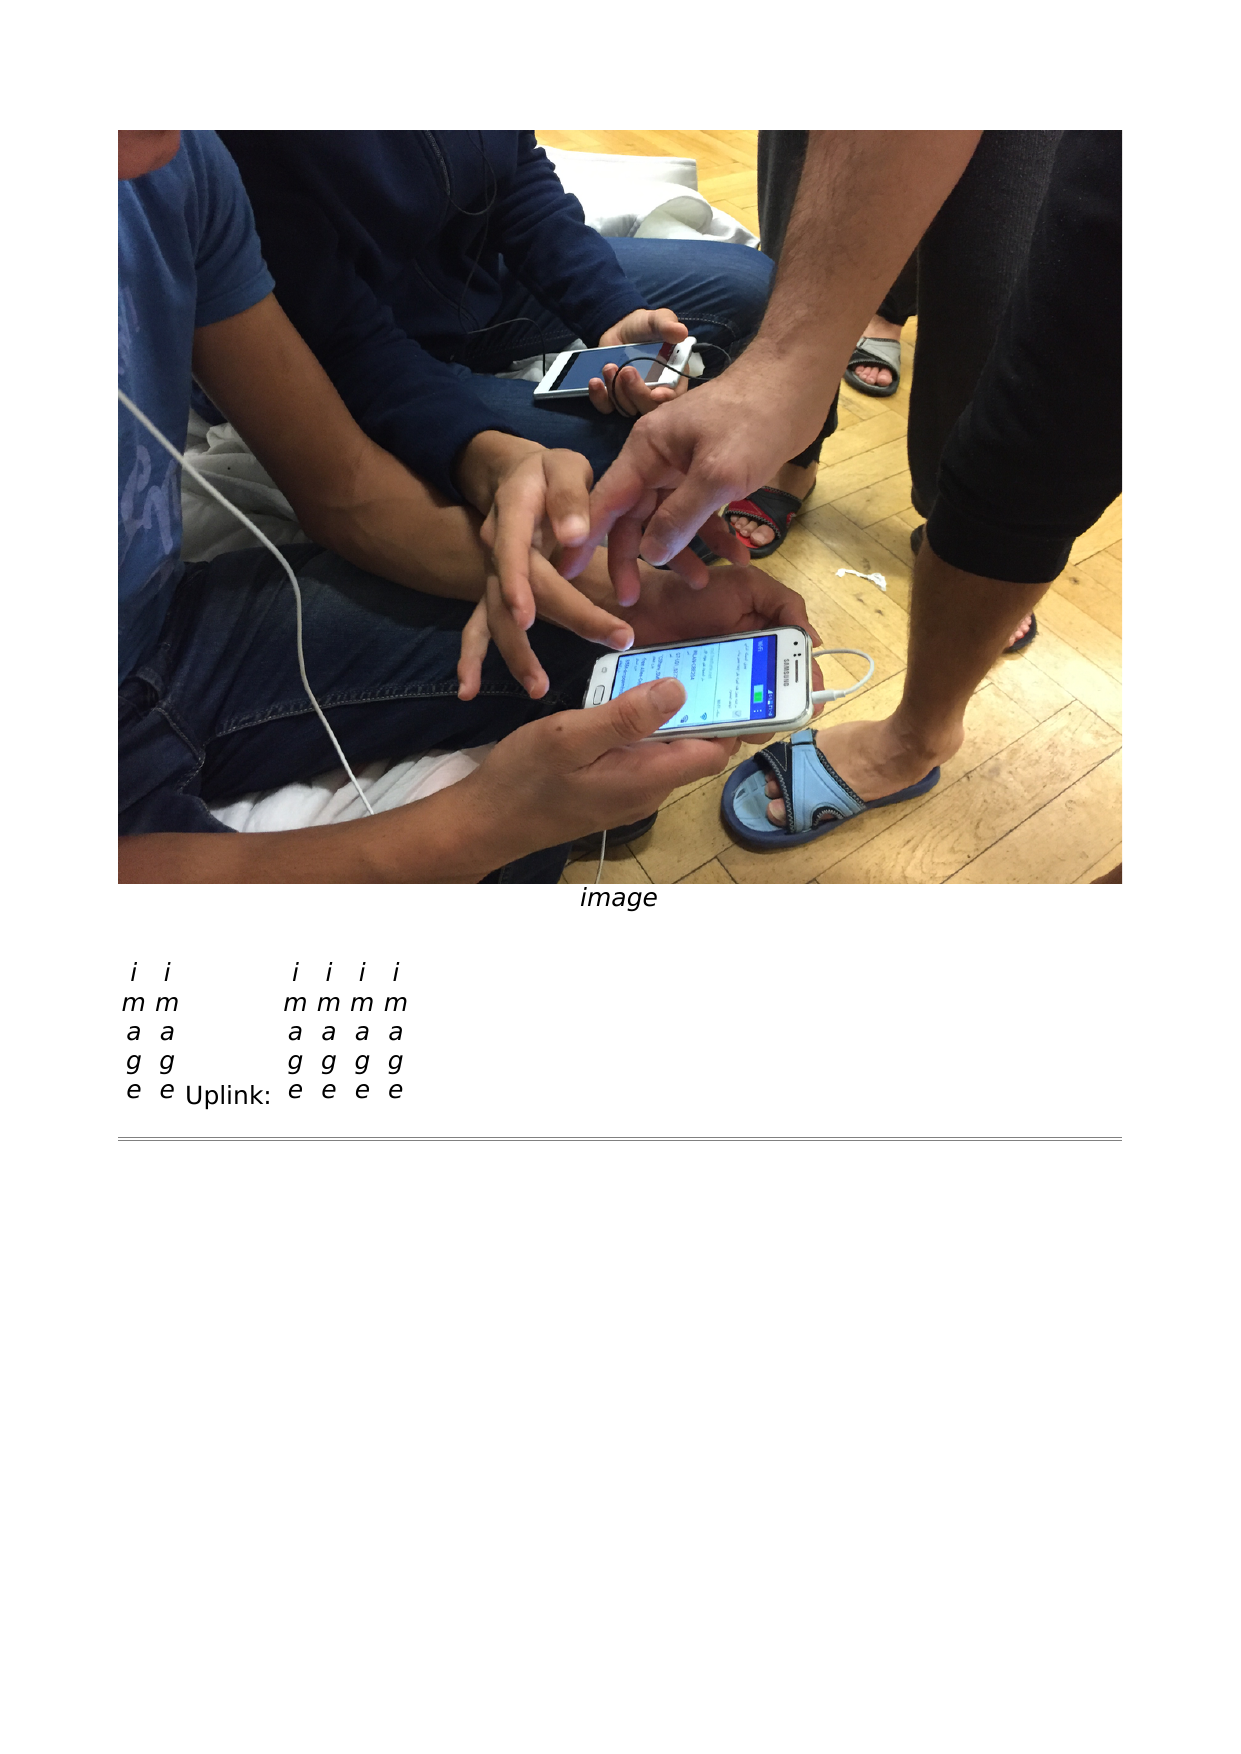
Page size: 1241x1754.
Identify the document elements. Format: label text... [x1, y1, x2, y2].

text image [152, 925, 185, 1104]
text image [280, 925, 313, 1104]
text image [313, 925, 347, 1104]
text image [118, 884, 1122, 913]
text image [380, 925, 413, 1104]
text image [118, 925, 152, 1104]
text image [347, 925, 380, 1104]
text Uplink: [118, 913, 1122, 1110]
text [118, 118, 1122, 130]
picture [118, 130, 1123, 884]
